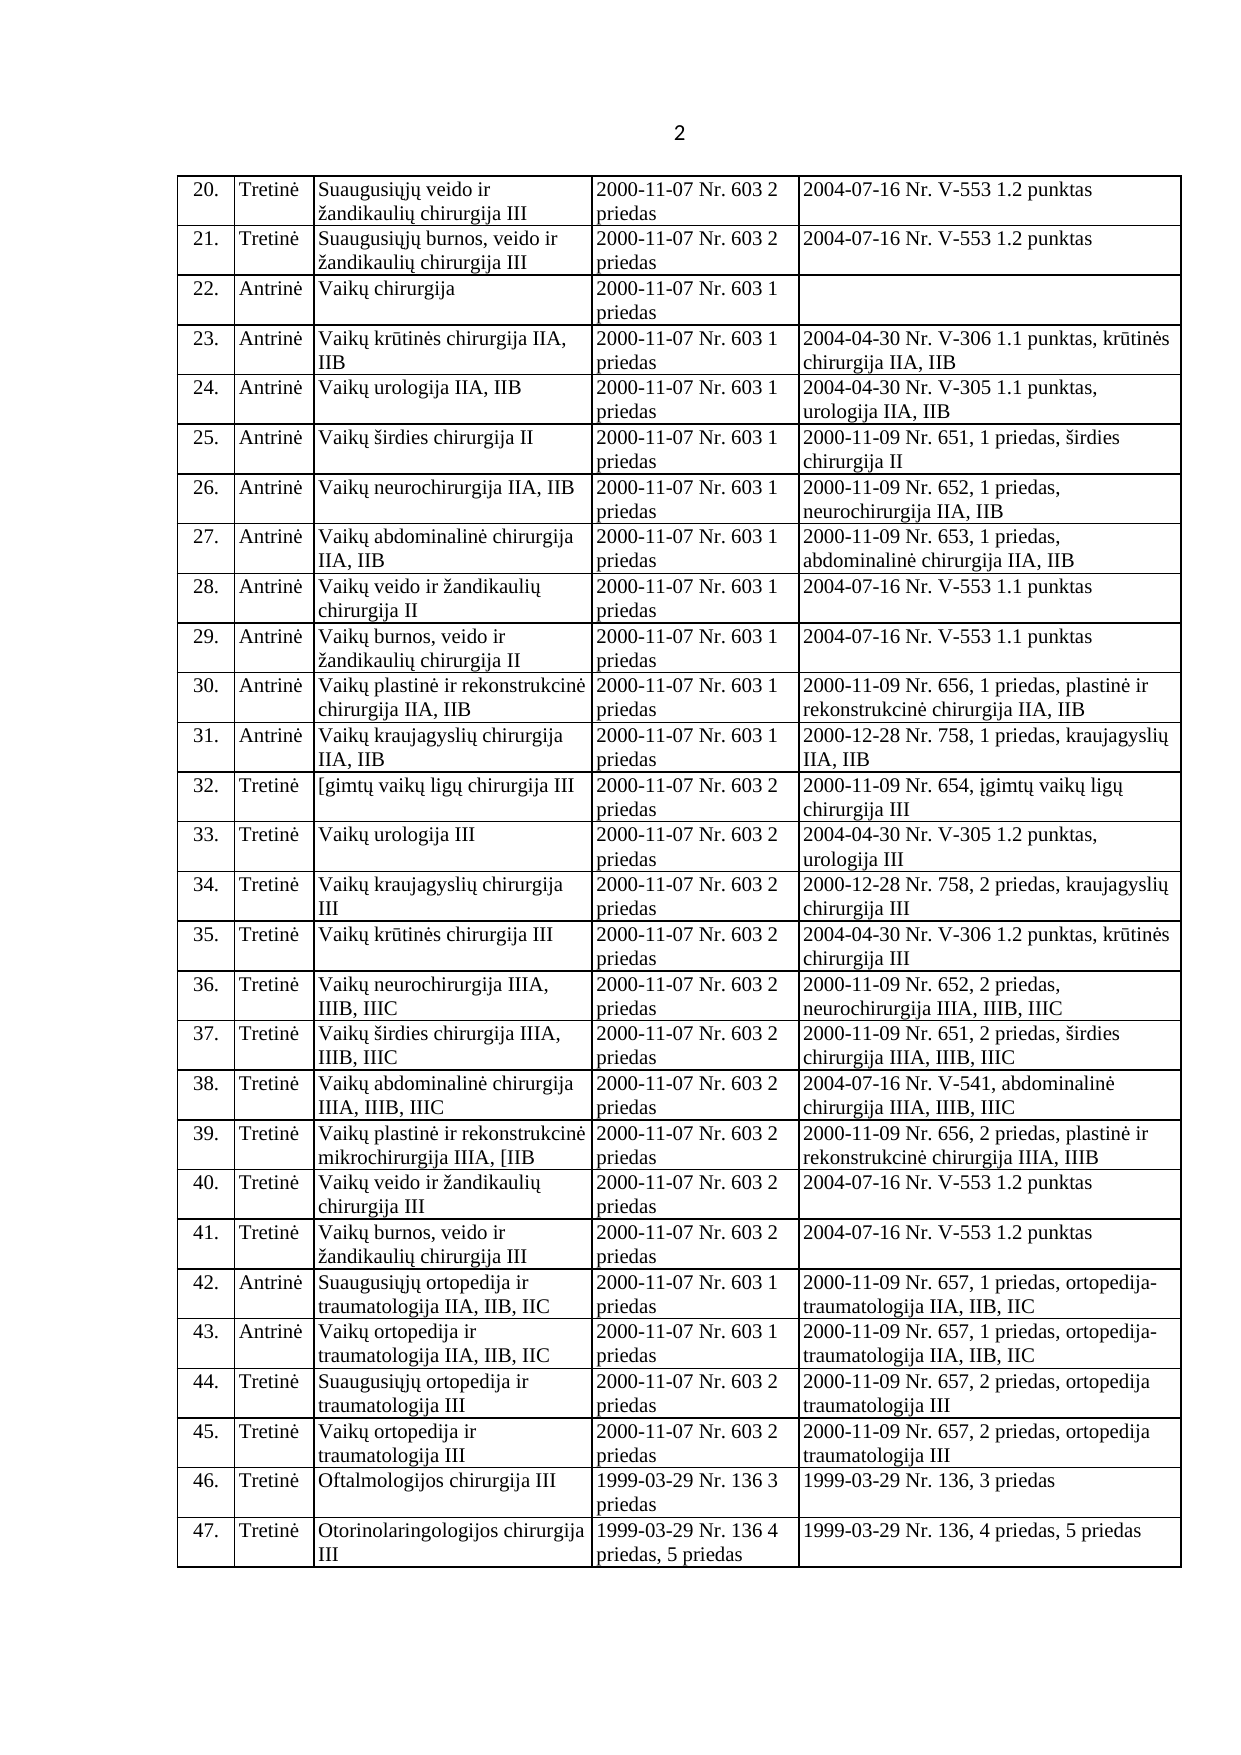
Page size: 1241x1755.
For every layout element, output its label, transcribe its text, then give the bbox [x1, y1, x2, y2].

table_cell Tretinė [235, 1468, 313, 1516]
table_cell Tretinė [235, 177, 313, 224]
table_cell 2000-11-09 Nr. 651, 1 priedas, širdies chirurgija II [800, 425, 1180, 473]
table_cell Antrinė [235, 475, 313, 523]
table_cell Vaikų kraujagyslių chirurgija IIA, IIB [315, 723, 591, 771]
table_cell 2000-11-07 Nr. 603 2 priedas [593, 922, 798, 970]
table_cell Antrinė [235, 326, 313, 374]
table_cell 2000-11-07 Nr. 603 1 priedas [593, 673, 798, 721]
table_cell 2000-11-07 Nr. 603 1 priedas [593, 425, 798, 473]
table_cell 46. [178, 1468, 234, 1516]
table_cell 2000-11-07 Nr. 603 2 priedas [593, 1220, 798, 1268]
table_cell 2000-11-07 Nr. 603 1 priedas [593, 1270, 798, 1318]
table_cell 40. [178, 1170, 234, 1218]
table_cell 2004-07-16 Nr. V-553 1.1 punktas [800, 574, 1180, 622]
table_cell Vaikų širdies chirurgija II [315, 425, 591, 473]
table_cell Vaikų burnos, veido ir žandikaulių chirurgija II [315, 624, 591, 672]
table_cell 37. [178, 1021, 234, 1069]
table_cell Antrinė [235, 1319, 313, 1367]
table_cell Tretinė [235, 1220, 313, 1268]
table_cell Tretinė [235, 822, 313, 871]
table_cell 2000-11-09 Nr. 652, 2 priedas, neurochirurgija IIIA, IIIB, IIIC [800, 972, 1180, 1019]
table_cell Vaikų urologija III [315, 822, 591, 871]
table_cell 45. [178, 1419, 234, 1467]
table_cell 20. [178, 177, 234, 224]
table_cell Tretinė [235, 1369, 313, 1417]
table_cell Suaugusiųjų ortopedija ir traumatologija III [315, 1369, 591, 1417]
table_cell 31. [178, 723, 234, 771]
table_cell 42. [178, 1270, 234, 1318]
table_cell 44. [178, 1369, 234, 1417]
table_cell 2000-11-09 Nr. 656, 2 priedas, plastinė ir rekonstrukcinė chirurgija IIIA, IIIB [800, 1121, 1180, 1169]
table_cell 2004-04-30 Nr. V-305 1.1 punktas, urologija IIA, IIB [800, 375, 1180, 423]
table_cell Vaikų krūtinės chirurgija IIA, IIB [315, 326, 591, 374]
table_cell 2000-11-07 Nr. 603 1 priedas [593, 276, 798, 324]
table_cell 1999-03-29 Nr. 136, 3 priedas [800, 1468, 1180, 1516]
table_cell 1999-03-29 Nr. 136 4 priedas, 5 priedas [593, 1518, 798, 1566]
table_cell 2000-11-07 Nr. 603 1 priedas [593, 326, 798, 374]
table_cell 2000-11-07 Nr. 603 1 priedas [593, 475, 798, 523]
table_cell 2000-11-07 Nr. 603 2 priedas [593, 1121, 798, 1169]
table_cell [800, 276, 1180, 324]
table_cell 25. [178, 425, 234, 473]
table_cell Vaikų neurochirurgija IIA, IIB [315, 475, 591, 523]
table_cell Tretinė [235, 1021, 313, 1069]
table_cell 30. [178, 673, 234, 721]
table_cell Tretinė [235, 226, 313, 274]
table_cell 2004-07-16 Nr. V-553 1.2 punktas [800, 1220, 1180, 1268]
table_cell 2000-12-28 Nr. 758, 1 priedas, kraujagyslių IIA, IIB [800, 723, 1180, 771]
table_cell 28. [178, 574, 234, 622]
table_cell Tretinė [235, 972, 313, 1019]
table_cell 2000-11-09 Nr. 653, 1 priedas, abdominalinė chirurgija IIA, IIB [800, 524, 1180, 572]
table_cell 2000-11-09 Nr. 654, įgimtų vaikų ligų chirurgija III [800, 773, 1180, 821]
table_cell 2000-11-09 Nr. 657, 2 priedas, ortopedija traumatologija III [800, 1369, 1180, 1417]
table_cell 43. [178, 1319, 234, 1367]
table_cell Antrinė [235, 723, 313, 771]
table_cell Antrinė [235, 673, 313, 721]
table_cell Tretinė [235, 922, 313, 970]
table_cell 2004-04-30 Nr. V-306 1.1 punktas, krūtinės chirurgija IIA, IIB [800, 326, 1180, 374]
table_cell 26. [178, 475, 234, 523]
table_cell 32. [178, 773, 234, 821]
table_cell Vaikų abdominalinė chirurgija IIIA, IIIB, IIIC [315, 1071, 591, 1119]
table_cell 41. [178, 1220, 234, 1268]
table_cell 2000-12-28 Nr. 758, 2 priedas, kraujagyslių chirurgija III [800, 872, 1180, 920]
table_cell 2000-11-07 Nr. 603 2 priedas [593, 773, 798, 821]
table_cell 2000-11-07 Nr. 603 1 priedas [593, 723, 798, 771]
table_cell 24. [178, 375, 234, 423]
table_cell 38. [178, 1071, 234, 1119]
table_cell Vaikų urologija IIA, IIB [315, 375, 591, 423]
table_cell Antrinė [235, 276, 313, 324]
table_cell 2004-04-30 Nr. V-305 1.2 punktas, urologija III [800, 822, 1180, 871]
table_cell Vaikų plastinė ir rekonstrukcinė mikrochirurgija IIIA, [IIB [315, 1121, 591, 1169]
table_cell 2000-11-07 Nr. 603 2 priedas [593, 822, 798, 871]
table_cell Suaugusiųjų ortopedija ir traumatologija IIA, IIB, IIC [315, 1270, 591, 1318]
table_cell 1999-03-29 Nr. 136 3 priedas [593, 1468, 798, 1516]
table_cell 29. [178, 624, 234, 672]
table_cell 2000-11-07 Nr. 603 2 priedas [593, 177, 798, 224]
table_cell 2004-07-16 Nr. V-541, abdominalinė chirurgija IIIA, IIIB, IIIC [800, 1071, 1180, 1119]
table_cell 2004-07-16 Nr. V-553 1.2 punktas [800, 1170, 1180, 1218]
table_cell 2000-11-07 Nr. 603 2 priedas [593, 972, 798, 1019]
table_cell Vaikų neurochirurgija IIIA, IIIB, IIIC [315, 972, 591, 1019]
table_cell 2000-11-07 Nr. 603 2 priedas [593, 872, 798, 920]
table_cell 2000-11-07 Nr. 603 1 priedas [593, 1319, 798, 1367]
table_cell Otorinolaringologijos chirurgija III [315, 1518, 591, 1566]
table_cell 39. [178, 1121, 234, 1169]
table_cell 2000-11-07 Nr. 603 1 priedas [593, 574, 798, 622]
table_cell 2000-11-07 Nr. 603 1 priedas [593, 524, 798, 572]
table_cell 23. [178, 326, 234, 374]
table_cell Vaikų plastinė ir rekonstrukcinė chirurgija IIA, IIB [315, 673, 591, 721]
table_cell 1999-03-29 Nr. 136, 4 priedas, 5 priedas [800, 1518, 1180, 1566]
table_cell Vaikų ortopedija ir traumatologija III [315, 1419, 591, 1467]
table_cell Vaikų širdies chirurgija IIIA, IIIB, IIIC [315, 1021, 591, 1069]
table_cell 2000-11-09 Nr. 657, 1 priedas, ortopedija-traumatologija IIA, IIB, IIC [800, 1270, 1180, 1318]
table_cell 27. [178, 524, 234, 572]
table_cell Antrinė [235, 1270, 313, 1318]
table_cell Antrinė [235, 624, 313, 672]
table_cell [gimtų vaikų ligų chirurgija III [315, 773, 591, 821]
table_cell Vaikų chirurgija [315, 276, 591, 324]
table_cell 33. [178, 822, 234, 871]
table_cell Tretinė [235, 1170, 313, 1218]
table_cell 2000-11-07 Nr. 603 2 priedas [593, 1369, 798, 1417]
table_cell 2000-11-07 Nr. 603 2 priedas [593, 1021, 798, 1069]
table_cell Tretinė [235, 1518, 313, 1566]
table_cell Antrinė [235, 524, 313, 572]
table_cell Suaugusiųjų burnos, veido ir žandikaulių chirurgija III [315, 226, 591, 274]
table_cell Vaikų veido ir žandikaulių chirurgija III [315, 1170, 591, 1218]
table_cell 47. [178, 1518, 234, 1566]
table_cell Oftalmologijos chirurgija III [315, 1468, 591, 1516]
table_cell Suaugusiųjų veido ir žandikaulių chirurgija III [315, 177, 591, 224]
table_cell Vaikų ortopedija ir traumatologija IIA, IIB, IIC [315, 1319, 591, 1367]
table_cell 2004-07-16 Nr. V-553 1.2 punktas [800, 177, 1180, 224]
table_cell 2004-07-16 Nr. V-553 1.2 punktas [800, 226, 1180, 274]
table_cell Tretinė [235, 1121, 313, 1169]
table_cell Vaikų abdominalinė chirurgija IIA, IIB [315, 524, 591, 572]
table_cell Vaikų krūtinės chirurgija III [315, 922, 591, 970]
table_cell 2000-11-07 Nr. 603 2 priedas [593, 1071, 798, 1119]
table_cell Vaikų burnos, veido ir žandikaulių chirurgija III [315, 1220, 591, 1268]
table_cell 2000-11-09 Nr. 651, 2 priedas, širdies chirurgija IIIA, IIIB, IIIC [800, 1021, 1180, 1069]
table_cell Antrinė [235, 375, 313, 423]
table_cell 21. [178, 226, 234, 274]
table_cell 2000-11-07 Nr. 603 1 priedas [593, 624, 798, 672]
table_cell 2000-11-07 Nr. 603 2 priedas [593, 1170, 798, 1218]
table_cell 2000-11-09 Nr. 656, 1 priedas, plastinė ir rekonstrukcinė chirurgija IIA, IIB [800, 673, 1180, 721]
table_cell 2000-11-09 Nr. 657, 2 priedas, ortopedija traumatologija III [800, 1419, 1180, 1467]
table_cell Tretinė [235, 1419, 313, 1467]
table_cell 2000-11-07 Nr. 603 1 priedas [593, 375, 798, 423]
table_cell 36. [178, 972, 234, 1019]
table_cell Vaikų veido ir žandikaulių chirurgija II [315, 574, 591, 622]
table_cell 2000-11-07 Nr. 603 2 priedas [593, 226, 798, 274]
table_cell 2000-11-09 Nr. 652, 1 priedas, neurochirurgija IIA, IIB [800, 475, 1180, 523]
table_cell 2004-07-16 Nr. V-553 1.1 punktas [800, 624, 1180, 672]
table_cell 34. [178, 872, 234, 920]
table_cell 2004-04-30 Nr. V-306 1.2 punktas, krūtinės chirurgija III [800, 922, 1180, 970]
table_cell Antrinė [235, 425, 313, 473]
table_cell Tretinė [235, 1071, 313, 1119]
table_cell Antrinė [235, 574, 313, 622]
table_cell Tretinė [235, 872, 313, 920]
table_cell 22. [178, 276, 234, 324]
table_cell 35. [178, 922, 234, 970]
table_cell 2000-11-09 Nr. 657, 1 priedas, ortopedija-traumatologija IIA, IIB, IIC [800, 1319, 1180, 1367]
table_cell Tretinė [235, 773, 313, 821]
table_cell Vaikų kraujagyslių chirurgija III [315, 872, 591, 920]
table_cell 2000-11-07 Nr. 603 2 priedas [593, 1419, 798, 1467]
